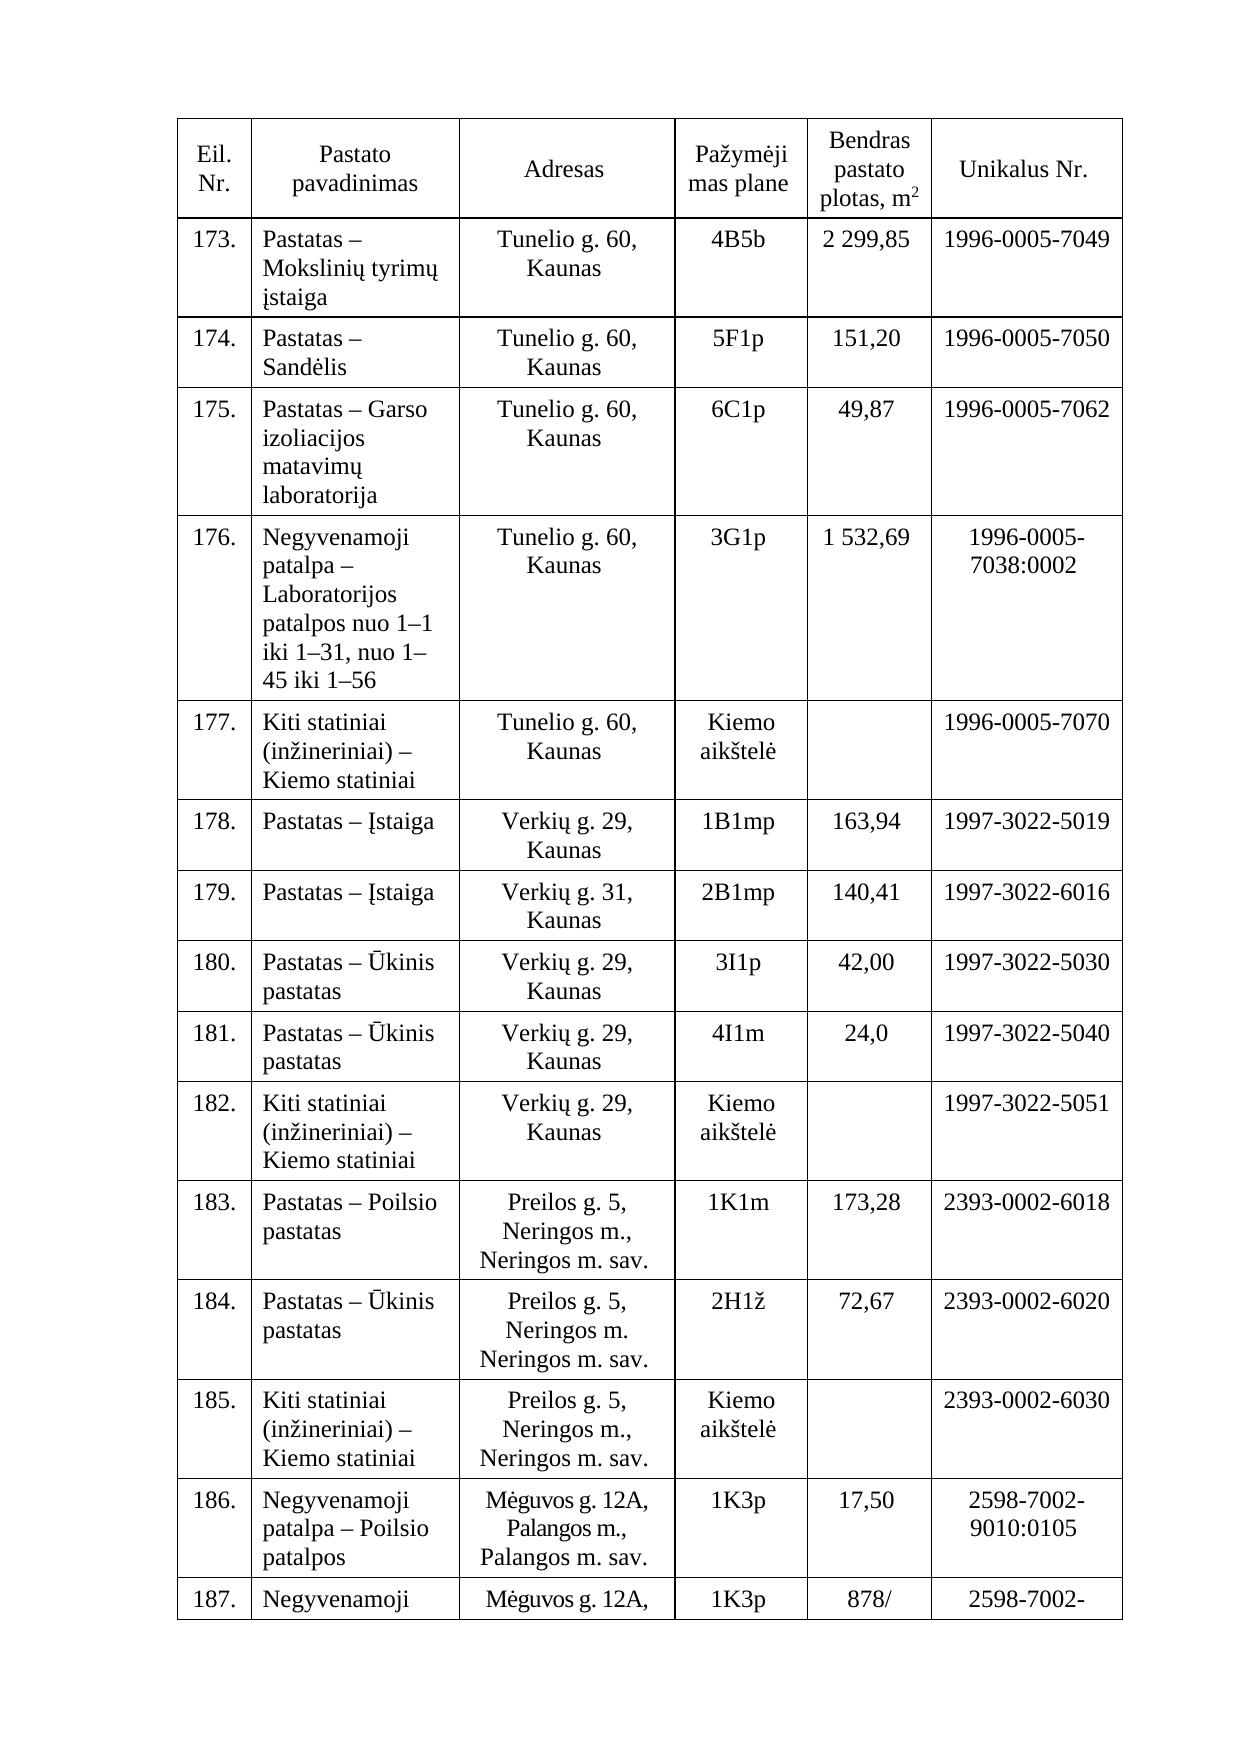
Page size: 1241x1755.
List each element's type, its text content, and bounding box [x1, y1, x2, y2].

table_cell 179. [178, 871, 251, 940]
table_cell Pastatas – Mokslinių tyrimų įstaiga [252, 219, 459, 316]
table_cell 183. [178, 1181, 251, 1279]
table_cell [808, 1380, 931, 1478]
table_cell 2598-7002-9010:0105 [932, 1479, 1122, 1577]
table_cell 1K1m [676, 1181, 807, 1279]
table_cell 1997-3022-6016 [932, 871, 1122, 940]
table_cell Preilos g. 5, Neringos m. Neringos m. sav. [460, 1280, 674, 1378]
table_cell 1997-3022-5051 [932, 1082, 1122, 1180]
table_cell 4B5b [676, 219, 807, 316]
table_cell 140,41 [808, 871, 931, 940]
table_cell 4I1m [676, 1012, 807, 1081]
table_cell 2598-7002- [932, 1578, 1122, 1618]
table_cell 1996-0005-7070 [932, 701, 1122, 799]
table_cell 186. [178, 1479, 251, 1577]
table_cell Pastatas – Sandėlis [252, 318, 459, 387]
table_cell 1996-0005-7049 [932, 219, 1122, 316]
table_cell Verkių g. 29, Kaunas [460, 800, 674, 870]
table_header Unikalus Nr. [932, 119, 1122, 217]
table_cell 2393-0002-6030 [932, 1380, 1122, 1478]
table_cell 184. [178, 1280, 251, 1378]
table_cell Kiemo aikštelė [676, 701, 807, 799]
table_cell 2 299,85 [808, 219, 931, 316]
table_cell 49,87 [808, 388, 931, 515]
table_cell Pastatas – Ūkinis pastatas [252, 941, 459, 1011]
table_cell Pastatas – Garso izoliacijos matavimų laboratorija [252, 388, 459, 515]
table_cell 173. [178, 219, 251, 316]
table_cell Kiti statiniai (inžineriniai) – Kiemo statiniai [252, 1380, 459, 1478]
table_header Adresas [460, 119, 674, 217]
table_header Eil. Nr. [178, 119, 251, 217]
table_cell 2393-0002-6018 [932, 1181, 1122, 1279]
table_header Bendras pastato plotas, m2 [808, 119, 931, 217]
table_cell 3G1p [676, 516, 807, 700]
table_cell Pastatas – Įstaiga [252, 871, 459, 940]
table_cell 174. [178, 318, 251, 387]
table_cell Verkių g. 31, Kaunas [460, 871, 674, 940]
table_cell 151,20 [808, 318, 931, 387]
table_cell Pastatas – Ūkinis pastatas [252, 1280, 459, 1378]
table_cell 5F1p [676, 318, 807, 387]
table_cell Negyvenamoji patalpa – Laboratorijos patalpos nuo 1–1 iki 1–31, nuo 1–45 iki 1–56 [252, 516, 459, 700]
table_cell Tunelio g. 60, Kaunas [460, 701, 674, 799]
table_cell 6C1p [676, 388, 807, 515]
table_cell Pastatas – Poilsio pastatas [252, 1181, 459, 1279]
table_cell Kiti statiniai (inžineriniai) – Kiemo statiniai [252, 701, 459, 799]
table_cell Verkių g. 29, Kaunas [460, 1082, 674, 1180]
table_cell Kiemo aikštelė [676, 1380, 807, 1478]
table_cell Verkių g. 29, Kaunas [460, 1012, 674, 1081]
table_cell Kiti statiniai (inžineriniai) – Kiemo statiniai [252, 1082, 459, 1180]
table_cell 1996-0005-7038:0002 [932, 516, 1122, 700]
table_cell 1K3p [676, 1479, 807, 1577]
table_header Pastato pavadinimas [252, 119, 459, 217]
table_cell Tunelio g. 60, Kaunas [460, 516, 674, 700]
table_cell 182. [178, 1082, 251, 1180]
table_cell 1997-3022-5040 [932, 1012, 1122, 1081]
table_cell Negyvenamoji [252, 1578, 459, 1618]
table_cell 187. [178, 1578, 251, 1618]
table_cell 181. [178, 1012, 251, 1081]
table_cell 185. [178, 1380, 251, 1478]
table_cell 1996-0005-7062 [932, 388, 1122, 515]
table_cell Verkių g. 29, Kaunas [460, 941, 674, 1011]
table_cell 176. [178, 516, 251, 700]
table_cell 1996-0005-7050 [932, 318, 1122, 387]
table_cell 1997-3022-5019 [932, 800, 1122, 870]
table_cell 1B1mp [676, 800, 807, 870]
table_cell 72,67 [808, 1280, 931, 1378]
table_cell 173,28 [808, 1181, 931, 1279]
table_cell [808, 701, 931, 799]
table_cell 878/ [808, 1578, 931, 1618]
table_cell Tunelio g. 60, Kaunas [460, 219, 674, 316]
table_cell 178. [178, 800, 251, 870]
table_cell 1997-3022-5030 [932, 941, 1122, 1011]
table_cell Kiemo aikštelė [676, 1082, 807, 1180]
table_cell 3I1p [676, 941, 807, 1011]
table_cell 163,94 [808, 800, 931, 870]
table_cell Mėguvos g. 12A, Palangos m., Palangos m. sav. [460, 1479, 674, 1577]
table_cell Pastatas – Ūkinis pastatas [252, 1012, 459, 1081]
table_cell Pastatas – Įstaiga [252, 800, 459, 870]
table_cell 2H1ž [676, 1280, 807, 1378]
table_header Pažymėjimas plane [676, 119, 807, 217]
table_cell 24,0 [808, 1012, 931, 1081]
table_cell Preilos g. 5, Neringos m., Neringos m. sav. [460, 1380, 674, 1478]
table_cell 177. [178, 701, 251, 799]
table_cell 1 532,69 [808, 516, 931, 700]
table_cell 180. [178, 941, 251, 1011]
table_cell 175. [178, 388, 251, 515]
table_cell 2B1mp [676, 871, 807, 940]
table_cell 17,50 [808, 1479, 931, 1577]
table_cell 42,00 [808, 941, 931, 1011]
table_cell Tunelio g. 60, Kaunas [460, 388, 674, 515]
table_cell 1K3p [676, 1578, 807, 1618]
table_cell Negyvenamoji patalpa – Poilsio patalpos [252, 1479, 459, 1577]
table_cell 2393-0002-6020 [932, 1280, 1122, 1378]
table_cell Preilos g. 5, Neringos m., Neringos m. sav. [460, 1181, 674, 1279]
table_cell Mėguvos g. 12A, [460, 1578, 674, 1618]
table_cell [808, 1082, 931, 1180]
table_cell Tunelio g. 60, Kaunas [460, 318, 674, 387]
